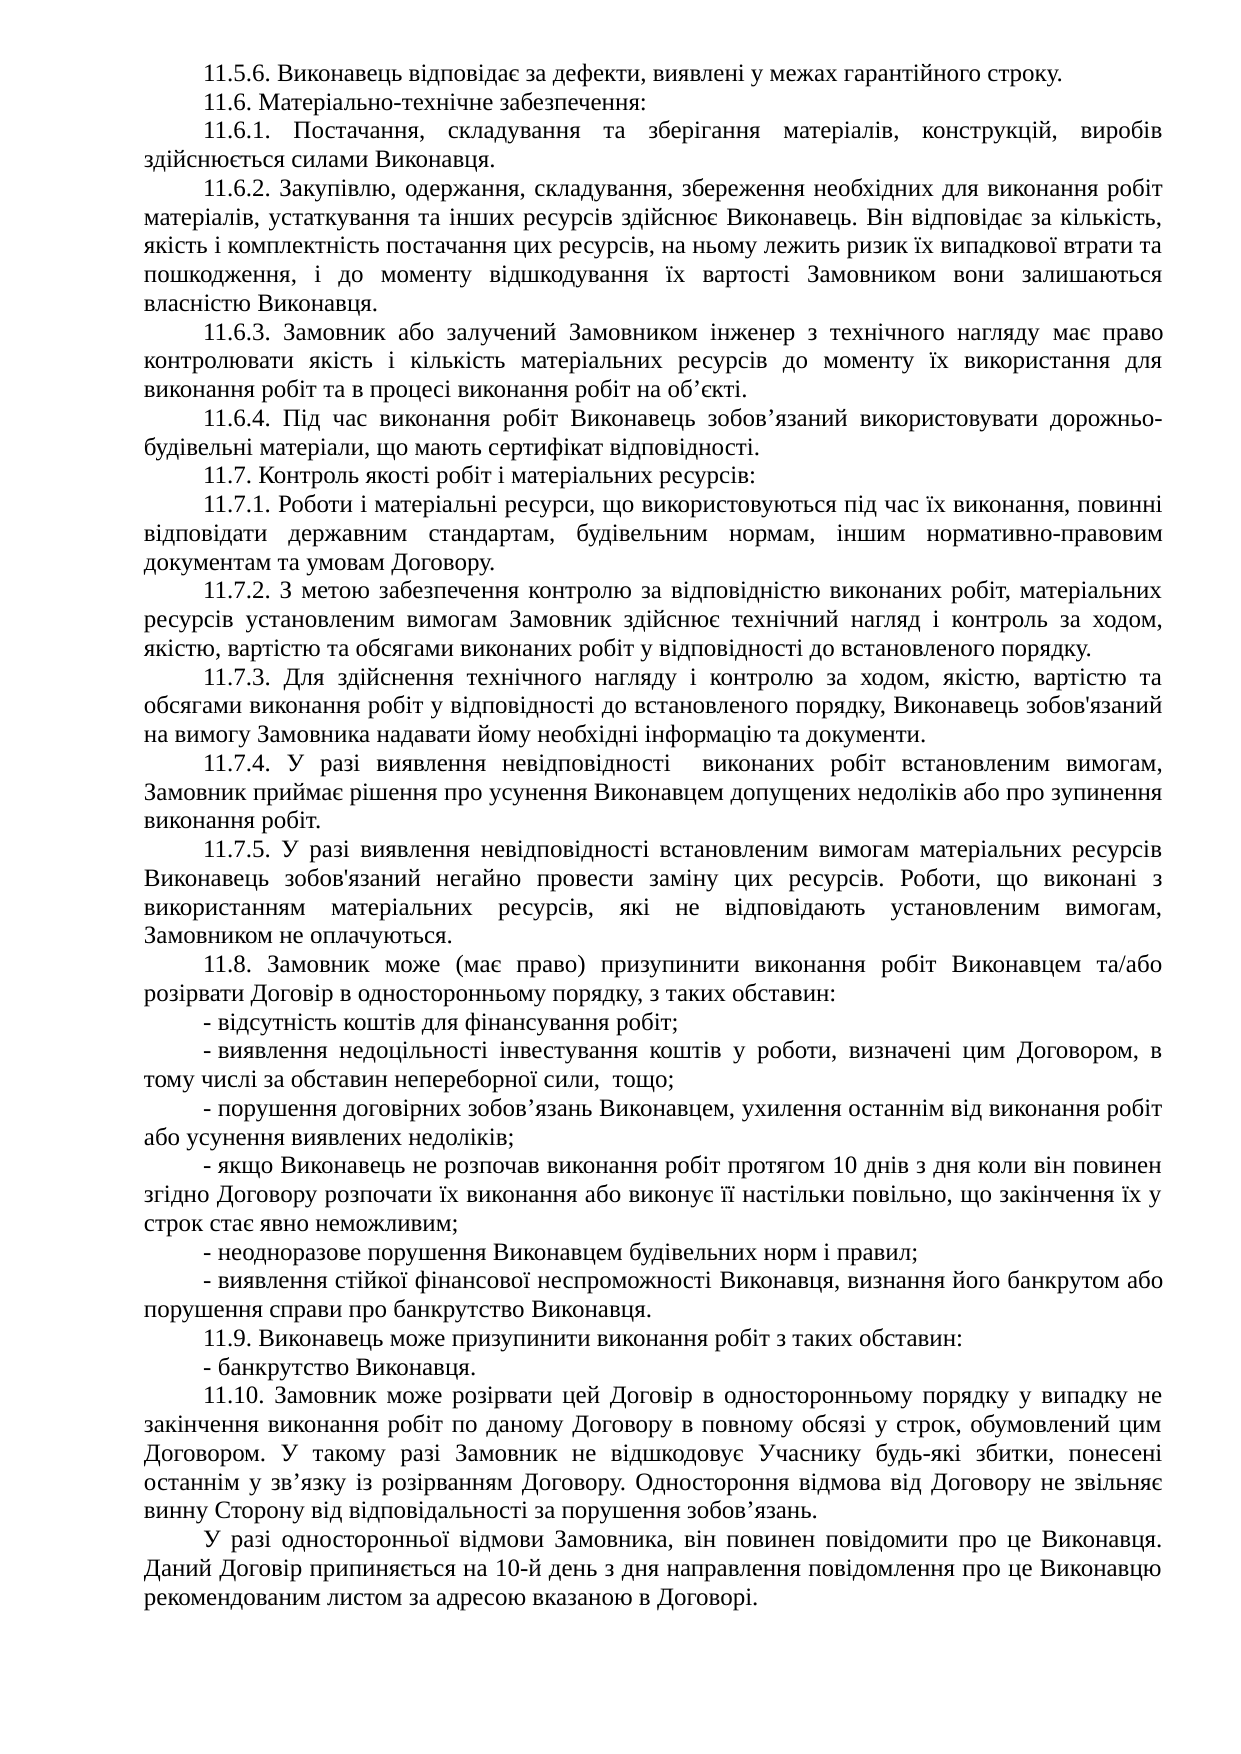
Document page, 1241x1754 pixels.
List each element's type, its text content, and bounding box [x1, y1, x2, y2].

text 11.7.4. У разі виявлення невідповідності виконаних робіт встановленим вимогам, Замовник приймає рішення про усунення Виконавцем допущених недоліків або про зупинення виконання робіт. [144, 748, 1163, 834]
text 11.6.1. Постачання, складування та зберігання матеріалів, конструкцій, виробів здійснюється силами Виконавця. [144, 115, 1163, 173]
text 11.6.2. Закупівлю, одержання, складування, збереження необхідних для виконання робіт матеріалів, устаткування та інших ресурсів здійснює Виконавець. Він відповідає за кількість, якість і комплектність постачання цих ресурсів, на ньому лежить ризик їх випадкової втрати та пошкодження, і до моменту відшкодування їх вартості Замовником вони залишаються власністю Виконавця. [144, 173, 1163, 317]
text 11.7.2. З метою забезпечення контролю за відповідністю виконаних робіт, матеріальних ресурсів установленим вимогам Замовник здійснює технічний нагляд і контроль за ходом, якістю, вартістю та обсягами виконаних робіт у відповідності до встановленого порядку. [144, 575, 1163, 662]
text 11.6.3. Замовник або залучений Замовником інженер з технічного нагляду має право контролювати якість і кількість матеріальних ресурсів до моменту їх використання для виконання робіт та в процесі виконання робіт на об’єкті. [144, 317, 1163, 403]
text - відсутність коштів для фінансування робіт; [144, 1007, 1163, 1035]
text - неодноразове порушення Виконавцем будівельних норм і правил; [144, 1237, 1163, 1265]
text 11.5.6. Виконавець відповідає за дефекти, виявлені у межах гарантійного строку. [144, 58, 1163, 87]
text 11.8. Замовник може (має право) призупинити виконання робіт Виконавцем та/або розірвати Договір в односторонньому порядку, з таких обставин: [144, 949, 1163, 1007]
text 11.7.3. Для здійснення технічного нагляду і контролю за ходом, якістю, вартістю та обсягами виконання робіт у відповідності до встановленого порядку, Виконавець зобов'язаний на вимогу Замовника надавати йому необхідні інформацію та документи. [144, 662, 1163, 748]
text - якщо Виконавець не розпочав виконання робіт протягом 10 днів з дня коли він повинен згідно Договору розпочати їх виконання або виконує її настільки повільно, що закінчення їх у строк стає явно неможливим; [144, 1150, 1163, 1237]
text - виявлення недоцільності інвестування коштів у роботи, визначені цим Договором, в тому числі за обставин непереборної сили, тощо; [144, 1035, 1163, 1093]
text - порушення договірних зобов’язань Виконавцем, ухилення останнім від виконання робіт або усунення виявлених недоліків; [144, 1093, 1163, 1150]
text - виявлення стійкої фінансової неспроможності Виконавця, визнання його банкрутом або порушення справи про банкрутство Виконавця. [144, 1265, 1163, 1323]
subtitle 11.6. Матеріально-технічне забезпечення: [144, 87, 1163, 115]
text 11.10. Замовник може розірвати цей Договір в односторонньому порядку у випадку не закінчення виконання робіт по даному Договору в повному обсязі у строк, обумовлений цим Договором. У такому разі Замовник не відшкодовує Учаснику будь-які збитки, понесені останнім у зв’язку із розірванням Договору. Одностороння відмова від Договору не звільняє винну Сторону від відповідальності за порушення зобов’язань. [144, 1380, 1163, 1524]
text 11.7.1. Роботи і матеріальні ресурси, що використовуються під час їх виконання, повинні відповідати державним стандартам, будівельним нормам, іншим нормативно-правовим документам та умовам Договору. [144, 489, 1163, 575]
text - банкрутство Виконавця. [144, 1352, 1163, 1380]
subtitle 11.7. Контроль якості робіт і матеріальних ресурсів: [144, 460, 1163, 489]
text У разі односторонньої відмови Замовника, він повинен повідомити про це Виконавця. Даний Договір припиняється на 10-й день з дня направлення повідомлення про це Виконавцю рекомендованим листом за адресою вказаною в Договорі. [144, 1524, 1163, 1610]
text 11.6.4. Під час виконання робіт Виконавець зобов’язаний використовувати дорожньо-будівельні матеріали, що мають сертифікат відповідності. [144, 403, 1163, 460]
text 11.9. Виконавець може призупинити виконання робіт з таких обставин: [144, 1323, 1163, 1352]
text 11.7.5. У разі виявлення невідповідності встановленим вимогам матеріальних ресурсів Виконавець зобов'язаний негайно провести заміну цих ресурсів. Роботи, що виконані з використанням матеріальних ресурсів, які не відповідають установленим вимогам, Замовником не оплачуються. [144, 834, 1163, 949]
